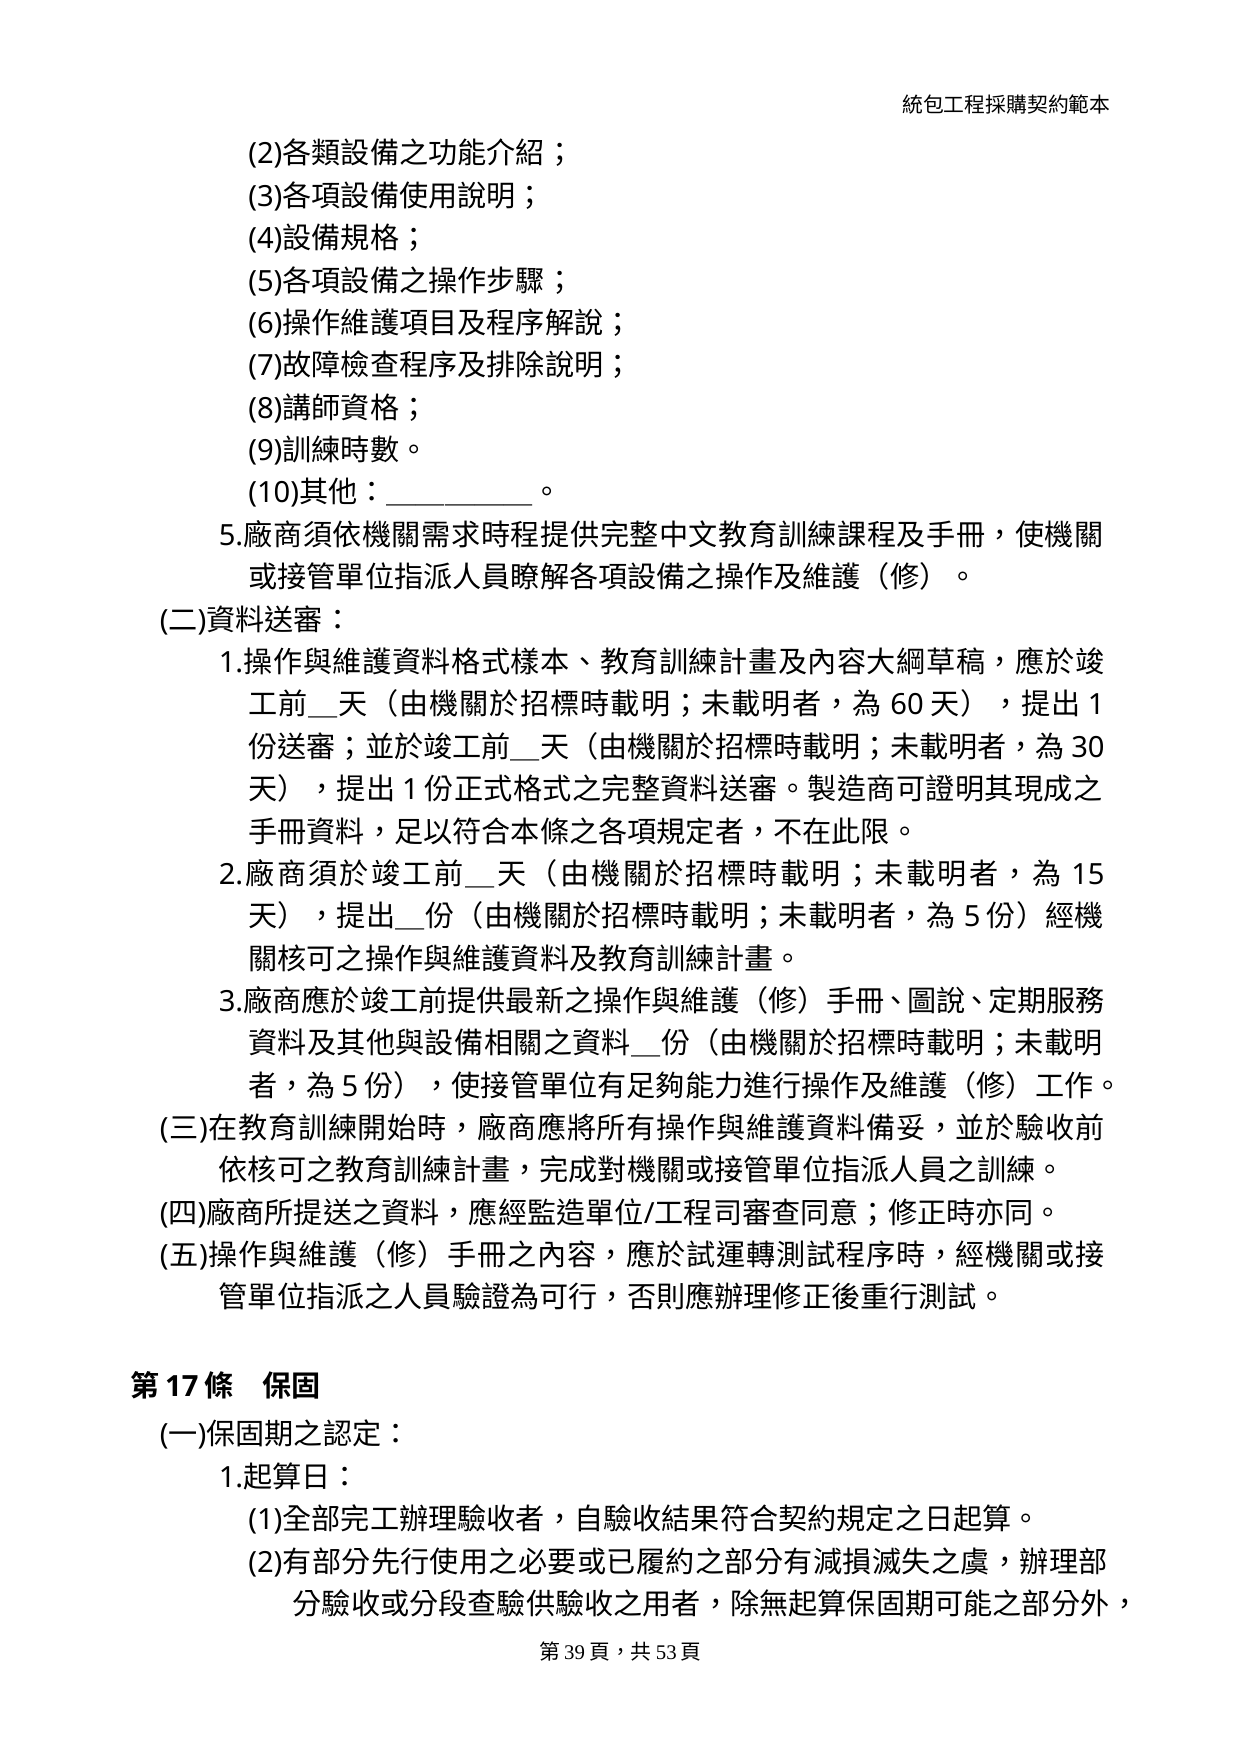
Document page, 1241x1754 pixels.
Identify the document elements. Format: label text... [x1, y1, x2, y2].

text (5)各項設備之操作步驟； [248, 257, 1110, 299]
text (三)在教育訓練開始時，廠商應將所有操作與維護資料備妥，並於驗收前依核可之教育訓練計畫，完成對機關或接管單位指派人員之訓練。 [159, 1104, 1104, 1189]
text (二)資料送審： [159, 596, 1104, 638]
text (6)操作維護項目及程序解說； [248, 299, 1110, 342]
text 第17條 保固 [130, 1362, 1110, 1405]
text 1.起算日： [218, 1453, 1110, 1496]
text (2)有部分先行使用之必要或已履約之部分有減損滅失之虞，辦理部分驗收或分段查驗供驗收之用者，除無起算保固期可能之部分外，自驗收或分段查驗結果符合契約規定之日起算。 [248, 1538, 1110, 1623]
text (10)其他：＿＿＿＿＿。 [248, 469, 1110, 511]
text 1.操作與維護資料格式樣本、教育訓練計畫及內容大綱草稿，應於竣工前＿天（由機關於招標時載明；未載明者，為60天），提出1份送審；並於竣工前＿天（由機關於招標時載明；未載明者，為30天），提出1份正式格式之完整資料送審。製造商可證明其現成之手冊資料，足以符合本條之各項規定者，不在此限。 [218, 638, 1104, 850]
text 3.廠商應於竣工前提供最新之操作與維護（修）手冊、圖說、定期服務資料及其他與設備相關之資料＿份（由機關於招標時載明；未載明者，為5份），使接管單位有足夠能力進行操作及維護（修）工作。 [218, 977, 1104, 1104]
text (五)操作與維護（修）手冊之內容，應於試運轉測試程序時，經機關或接管單位指派之人員驗證為可行，否則應辦理修正後重行測試。 [159, 1232, 1104, 1316]
text (1)全部完工辦理驗收者，自驗收結果符合契約規定之日起算。 [248, 1496, 1110, 1538]
text (3)各項設備使用說明； [248, 172, 1110, 215]
text 5.廠商須依機關需求時程提供完整中文教育訓練課程及手冊，使機關或接管單位指派人員瞭解各項設備之操作及維護（修）。 [218, 511, 1104, 596]
text (四)廠商所提送之資料，應經監造單位/工程司審查同意；修正時亦同。 [159, 1189, 1104, 1232]
text (2)各類設備之功能介紹； [248, 130, 1110, 172]
text (4)設備規格； [248, 215, 1110, 257]
text (9)訓練時數。 [248, 427, 1110, 469]
text (7)故障檢查程序及排除說明； [248, 342, 1110, 384]
text (一)保固期之認定： [159, 1411, 1110, 1453]
text (8)講師資格； [248, 384, 1110, 427]
text 2.廠商須於竣工前＿天（由機關於招標時載明；未載明者，為15天），提出＿份（由機關於招標時載明；未載明者，為5份）經機關核可之操作與維護資料及教育訓練計畫。 [218, 850, 1104, 977]
